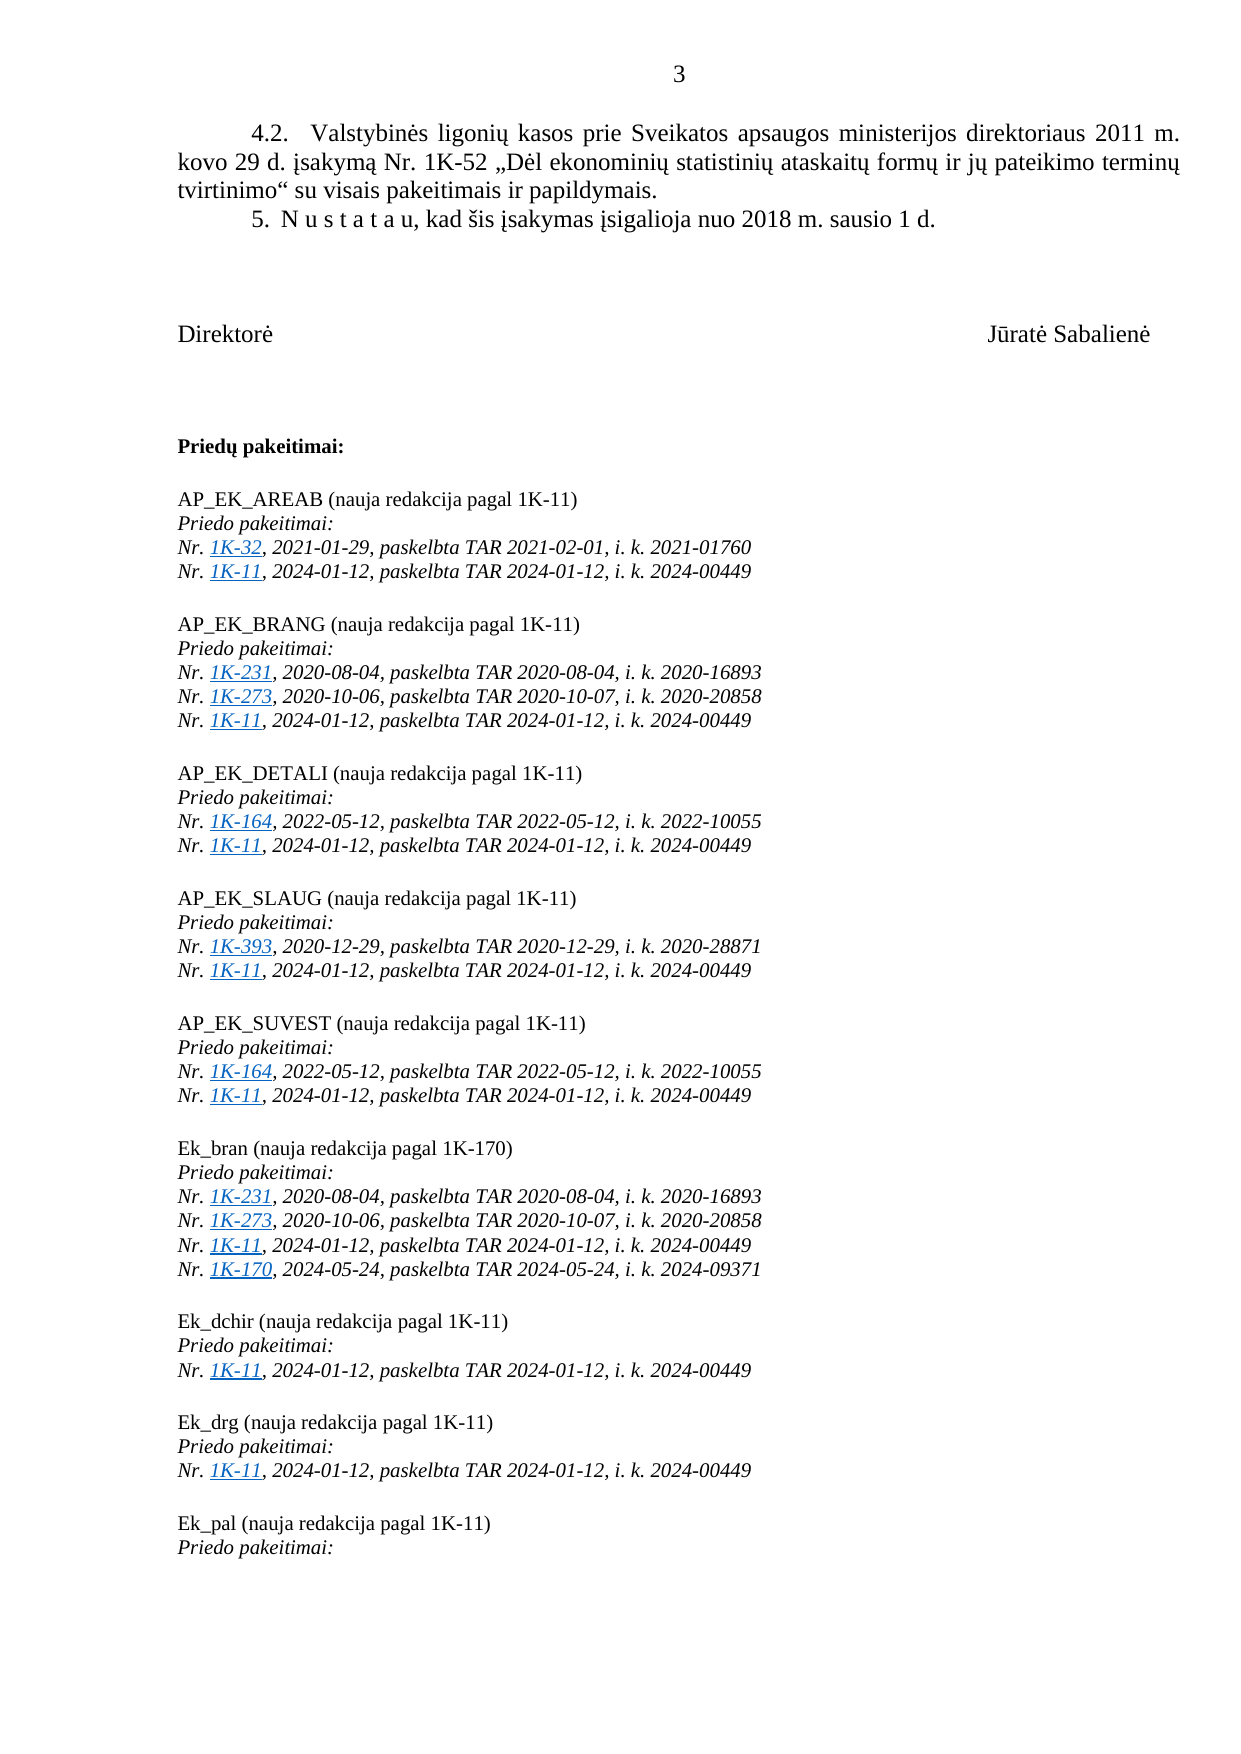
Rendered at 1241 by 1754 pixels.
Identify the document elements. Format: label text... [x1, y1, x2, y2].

text Priedų pakeitimai: [177, 434, 1181, 458]
text Nr. 1K-11, 2024-01-12, paskelbta TAR 2024-01-12, i. k. 2024-00449 [177, 1458, 1181, 1482]
text Nr. 1K-164, 2022-05-12, paskelbta TAR 2022-05-12, i. k. 2022-10055 [177, 1059, 1181, 1083]
text Priedo pakeitimai: [177, 1035, 1181, 1059]
text Ek_bran (nauja redakcija pagal 1K-170) [177, 1136, 1181, 1160]
text Priedo pakeitimai: [177, 910, 1181, 934]
text Nr. 1K-11, 2024-01-12, paskelbta TAR 2024-01-12, i. k. 2024-00449 [177, 1083, 1181, 1107]
text AP_EK_DETALI (nauja redakcija pagal 1K-11) [177, 761, 1181, 785]
text AP_EK_AREAB (nauja redakcija pagal 1K-11) [177, 487, 1181, 511]
text Nr. 1K-273, 2020-10-06, paskelbta TAR 2020-10-07, i. k. 2020-20858 [177, 684, 1181, 708]
text Ek_pal (nauja redakcija pagal 1K-11) [177, 1511, 1181, 1535]
text Direktorė Jūratė Sabalienė [177, 319, 1181, 348]
text 4.2. Valstybinės ligonių kasos prie Sveikatos apsaugos ministerijos direktoriaus 2011 m. kovo 29 d. įsakymą Nr. 1K-52 „Dėl ekonominių statistinių ataskaitų formų ir jų pateikimo terminų tvirtinimo“ su visais pakeitimais ir papildymais. [177, 118, 1181, 204]
text Ek_drg (nauja redakcija pagal 1K-11) [177, 1410, 1181, 1434]
text Priedo pakeitimai: [177, 1333, 1181, 1357]
text Nr. 1K-32, 2021-01-29, paskelbta TAR 2021-02-01, i. k. 2021-01760 [177, 535, 1181, 559]
text Nr. 1K-170, 2024-05-24, paskelbta TAR 2024-05-24, i. k. 2024-09371 [177, 1257, 1181, 1281]
text Priedo pakeitimai: [177, 636, 1181, 660]
text Nr. 1K-393, 2020-12-29, paskelbta TAR 2020-12-29, i. k. 2020-28871 [177, 934, 1181, 958]
text Nr. 1K-11, 2024-01-12, paskelbta TAR 2024-01-12, i. k. 2024-00449 [177, 1357, 1181, 1382]
text Nr. 1K-11, 2024-01-12, paskelbta TAR 2024-01-12, i. k. 2024-00449 [177, 833, 1181, 857]
text AP_EK_SUVEST (nauja redakcija pagal 1K-11) [177, 1011, 1181, 1035]
text Priedo pakeitimai: [177, 1434, 1181, 1458]
text Nr. 1K-11, 2024-01-12, paskelbta TAR 2024-01-12, i. k. 2024-00449 [177, 1232, 1181, 1257]
text Priedo pakeitimai: [177, 785, 1181, 809]
text Nr. 1K-231, 2020-08-04, paskelbta TAR 2020-08-04, i. k. 2020-16893 [177, 660, 1181, 684]
text AP_EK_BRANG (nauja redakcija pagal 1K-11) [177, 612, 1181, 636]
text Nr. 1K-273, 2020-10-06, paskelbta TAR 2020-10-07, i. k. 2020-20858 [177, 1208, 1181, 1232]
text Nr. 1K-11, 2024-01-12, paskelbta TAR 2024-01-12, i. k. 2024-00449 [177, 559, 1181, 583]
text Priedo pakeitimai: [177, 1160, 1181, 1184]
text Nr. 1K-11, 2024-01-12, paskelbta TAR 2024-01-12, i. k. 2024-00449 [177, 958, 1181, 982]
text Nr. 1K-231, 2020-08-04, paskelbta TAR 2020-08-04, i. k. 2020-16893 [177, 1184, 1181, 1208]
text 5. N u s t a t a u, kad šis įsakymas įsigalioja nuo 2018 m. sausio 1 d. [177, 204, 1181, 233]
text Ek_dchir (nauja redakcija pagal 1K-11) [177, 1309, 1181, 1333]
text Nr. 1K-164, 2022-05-12, paskelbta TAR 2022-05-12, i. k. 2022-10055 [177, 809, 1181, 833]
text AP_EK_SLAUG (nauja redakcija pagal 1K-11) [177, 886, 1181, 910]
text Nr. 1K-11, 2024-01-12, paskelbta TAR 2024-01-12, i. k. 2024-00449 [177, 708, 1181, 732]
text Priedo pakeitimai: [177, 1535, 1181, 1559]
text Priedo pakeitimai: [177, 511, 1181, 535]
